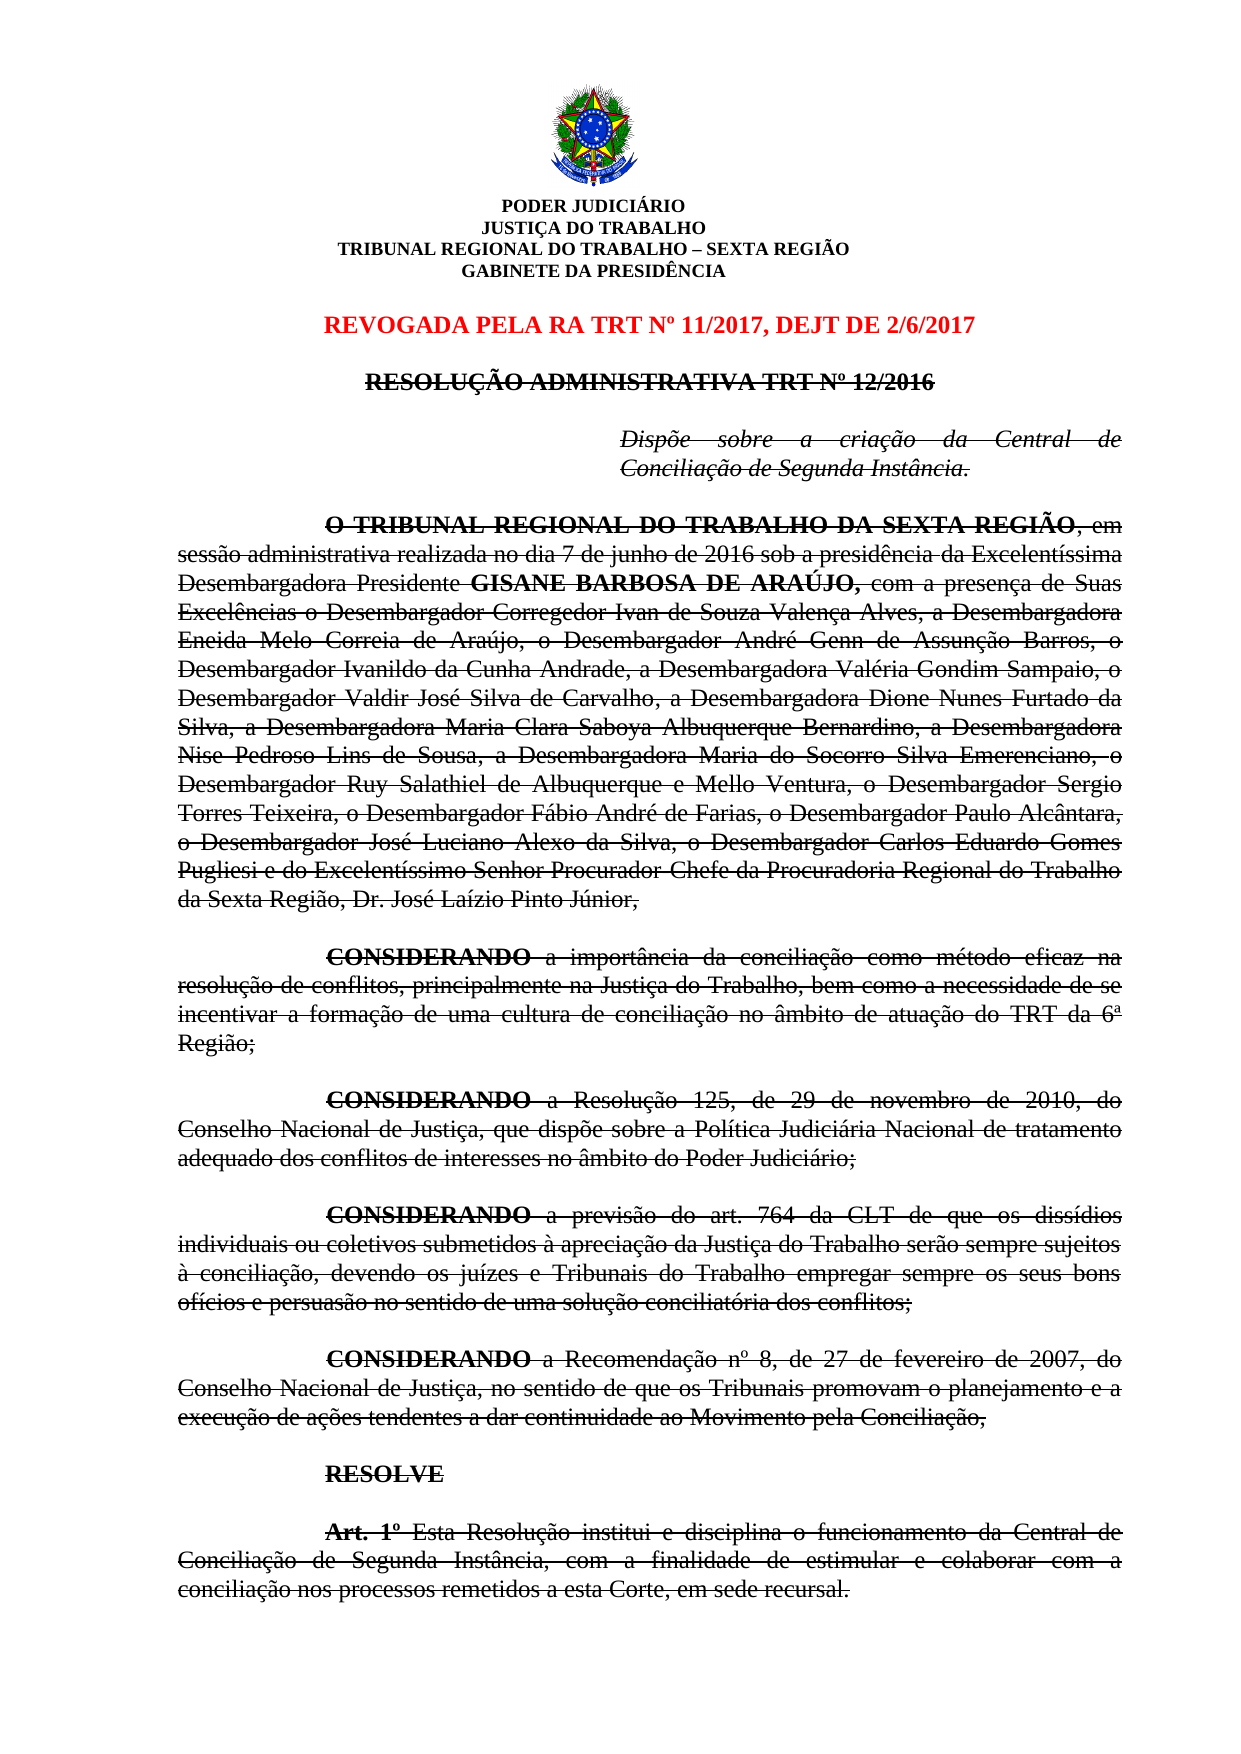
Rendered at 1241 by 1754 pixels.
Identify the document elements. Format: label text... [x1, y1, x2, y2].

text RESOLVE [251, 1459, 1122, 1488]
text O TRIBUNAL REGIONAL DO TRABALHO DA SEXTA REGIÃO, em sessão administrativa realizada no dia 7 de junho de 2016 sob a presidência da Excelentíssima Desembargadora Presidente GISANE BARBOSA DE ARAÚJO, com a presença de Suas Excelências o Desembargador Corregedor Ivan de Souza Valença Alves, a Desembargadora Eneida Melo Correia de Araújo, o Desembargador André Genn de Assunção Barros, o Desembargador Ivanildo da Cunha Andrade, a Desembargadora Valéria Gondim Sampaio, o Desembargador Valdir José Silva de Carvalho, a Desembargadora Dione Nunes Furtado da Silva, a Desembargadora Maria Clara Saboya Albuquerque Bernardino, a Desembargadora Nise Pedroso Lins de Sousa, a Desembargadora Maria do Socorro Silva Emerenciano, o Desembargador Ruy Salathiel de Albuquerque e Mello Ventura, o Desembargador Sergio Torres Teixeira, o Desembargador Fábio André de Farias, o Desembargador Paulo Alcântara, o Desembargador José Luciano Alexo da Silva, o Desembargador Carlos Eduardo Gomes Pugliesi e do Excelentíssimo Senhor Procurador-Chefe da Procuradoria Regional do Trabalho da Sexta Região, Dr. José Laízio Pinto Júnior, [177, 671, 1122, 699]
text CONSIDERANDO a Resolução 125, de 29 de novembro de 2010, do Conselho Nacional de Justiça, que dispõe sobre a Política Judiciária Nacional de tratamento adequado dos conflitos de interesses no âmbito do Poder Judiciário; [177, 1131, 1122, 1172]
picture [547, 81, 640, 188]
text CONSIDERANDO a importância da conciliação como método eficaz na resolução de conflitos, principalmente na Justiça do Trabalho, bem como a necessidade de se incentivar a formação de uma cultura de conciliação no âmbito de atuação do TRT da 6ª Região; [177, 988, 1122, 1015]
text CONSIDERANDO a Recomendação nº 8, de 27 de fevereiro de 2007, do Conselho Nacional de Justiça, no sentido de que os Tribunais promovam o planejamento e a execução de ações tendentes a dar continuidade ao Movimento pela Conciliação, [177, 1344, 1122, 1389]
text CONSIDERANDO a importância da conciliação como método eficaz na resolução de conflitos, principalmente na Justiça do Trabalho, bem como a necessidade de se incentivar a formação de uma cultura de conciliação no âmbito de atuação do TRT da 6ª Região; [177, 942, 1122, 986]
text RESOLUÇÃO ADMINISTRATIVA TRT Nº 12/2016 [177, 367, 1122, 396]
text O TRIBUNAL REGIONAL DO TRABALHO DA SEXTA REGIÃO, em sessão administrativa realizada no dia 7 de junho de 2016 sob a presidência da Excelentíssima Desembargadora Presidente GISANE BARBOSA DE ARAÚJO, com a presença de Suas Excelências o Desembargador Corregedor Ivan de Souza Valença Alves, a Desembargadora Eneida Melo Correia de Araújo, o Desembargador André Genn de Assunção Barros, o Desembargador Ivanildo da Cunha Andrade, a Desembargadora Valéria Gondim Sampaio, o Desembargador Valdir José Silva de Carvalho, a Desembargadora Dione Nunes Furtado da Silva, a Desembargadora Maria Clara Saboya Albuquerque Bernardino, a Desembargadora Nise Pedroso Lins de Sousa, a Desembargadora Maria do Socorro Silva Emerenciano, o Desembargador Ruy Salathiel de Albuquerque e Mello Ventura, o Desembargador Sergio Torres Teixeira, o Desembargador Fábio André de Farias, o Desembargador Paulo Alcântara, o Desembargador José Luciano Alexo da Silva, o Desembargador Carlos Eduardo Gomes Pugliesi e do Excelentíssimo Senhor Procurador-Chefe da Procuradoria Regional do Trabalho da Sexta Região, Dr. José Laízio Pinto Júnior, [177, 728, 1122, 756]
text O TRIBUNAL REGIONAL DO TRABALHO DA SEXTA REGIÃO, em sessão administrativa realizada no dia 7 de junho de 2016 sob a presidência da Excelentíssima Desembargadora Presidente GISANE BARBOSA DE ARAÚJO, com a presença de Suas Excelências o Desembargador Corregedor Ivan de Souza Valença Alves, a Desembargadora Eneida Melo Correia de Araújo, o Desembargador André Genn de Assunção Barros, o Desembargador Ivanildo da Cunha Andrade, a Desembargadora Valéria Gondim Sampaio, o Desembargador Valdir José Silva de Carvalho, a Desembargadora Dione Nunes Furtado da Silva, a Desembargadora Maria Clara Saboya Albuquerque Bernardino, a Desembargadora Nise Pedroso Lins de Sousa, a Desembargadora Maria do Socorro Silva Emerenciano, o Desembargador Ruy Salathiel de Albuquerque e Mello Ventura, o Desembargador Sergio Torres Teixeira, o Desembargador Fábio André de Farias, o Desembargador Paulo Alcântara, o Desembargador José Luciano Alexo da Silva, o Desembargador Carlos Eduardo Gomes Pugliesi e do Excelentíssimo Senhor Procurador-Chefe da Procuradoria Regional do Trabalho da Sexta Região, Dr. José Laízio Pinto Júnior, [177, 843, 1122, 871]
text O TRIBUNAL REGIONAL DO TRABALHO DA SEXTA REGIÃO, em sessão administrativa realizada no dia 7 de junho de 2016 sob a presidência da Excelentíssima Desembargadora Presidente GISANE BARBOSA DE ARAÚJO, com a presença de Suas Excelências o Desembargador Corregedor Ivan de Souza Valença Alves, a Desembargadora Eneida Melo Correia de Araújo, o Desembargador André Genn de Assunção Barros, o Desembargador Ivanildo da Cunha Andrade, a Desembargadora Valéria Gondim Sampaio, o Desembargador Valdir José Silva de Carvalho, a Desembargadora Dione Nunes Furtado da Silva, a Desembargadora Maria Clara Saboya Albuquerque Bernardino, a Desembargadora Nise Pedroso Lins de Sousa, a Desembargadora Maria do Socorro Silva Emerenciano, o Desembargador Ruy Salathiel de Albuquerque e Mello Ventura, o Desembargador Sergio Torres Teixeira, o Desembargador Fábio André de Farias, o Desembargador Paulo Alcântara, o Desembargador José Luciano Alexo da Silva, o Desembargador Carlos Eduardo Gomes Pugliesi e do Excelentíssimo Senhor Procurador-Chefe da Procuradoria Regional do Trabalho da Sexta Região, Dr. José Laízio Pinto Júnior, [177, 511, 1122, 584]
text Dispõe sobre a criação da Central de Conciliação de Segunda Instância. [620, 424, 1122, 440]
text Art. 1º Esta Resolução institui e disciplina o funcionamento da Central de Conciliação de Segunda Instância, com a finalidade de estimular e colaborar com a conciliação nos processos remetidos a esta Corte, em sede recursal. [177, 1517, 1122, 1561]
text CONSIDERANDO a Resolução 125, de 29 de novembro de 2010, do Conselho Nacional de Justiça, que dispõe sobre a Política Judiciária Nacional de tratamento adequado dos conflitos de interesses no âmbito do Poder Judiciário; [177, 1086, 1122, 1130]
text REVOGADA PELA RA TRT Nº 11/2017, DEJT DE 2/6/2017 [177, 310, 1122, 338]
text Dispõe sobre a criação da Central de Conciliação de Segunda Instância. [620, 441, 1122, 482]
text O TRIBUNAL REGIONAL DO TRABALHO DA SEXTA REGIÃO, em sessão administrativa realizada no dia 7 de junho de 2016 sob a presidência da Excelentíssima Desembargadora Presidente GISANE BARBOSA DE ARAÚJO, com a presença de Suas Excelências o Desembargador Corregedor Ivan de Souza Valença Alves, a Desembargadora Eneida Melo Correia de Araújo, o Desembargador André Genn de Assunção Barros, o Desembargador Ivanildo da Cunha Andrade, a Desembargadora Valéria Gondim Sampaio, o Desembargador Valdir José Silva de Carvalho, a Desembargadora Dione Nunes Furtado da Silva, a Desembargadora Maria Clara Saboya Albuquerque Bernardino, a Desembargadora Nise Pedroso Lins de Sousa, a Desembargadora Maria do Socorro Silva Emerenciano, o Desembargador Ruy Salathiel de Albuquerque e Mello Ventura, o Desembargador Sergio Torres Teixeira, o Desembargador Fábio André de Farias, o Desembargador Paulo Alcântara, o Desembargador José Luciano Alexo da Silva, o Desembargador Carlos Eduardo Gomes Pugliesi e do Excelentíssimo Senhor Procurador-Chefe da Procuradoria Regional do Trabalho da Sexta Região, Dr. José Laízio Pinto Júnior, [177, 642, 1122, 670]
text O TRIBUNAL REGIONAL DO TRABALHO DA SEXTA REGIÃO, em sessão administrativa realizada no dia 7 de junho de 2016 sob a presidência da Excelentíssima Desembargadora Presidente GISANE BARBOSA DE ARAÚJO, com a presença de Suas Excelências o Desembargador Corregedor Ivan de Souza Valença Alves, a Desembargadora Eneida Melo Correia de Araújo, o Desembargador André Genn de Assunção Barros, o Desembargador Ivanildo da Cunha Andrade, a Desembargadora Valéria Gondim Sampaio, o Desembargador Valdir José Silva de Carvalho, a Desembargadora Dione Nunes Furtado da Silva, a Desembargadora Maria Clara Saboya Albuquerque Bernardino, a Desembargadora Nise Pedroso Lins de Sousa, a Desembargadora Maria do Socorro Silva Emerenciano, o Desembargador Ruy Salathiel de Albuquerque e Mello Ventura, o Desembargador Sergio Torres Teixeira, o Desembargador Fábio André de Farias, o Desembargador Paulo Alcântara, o Desembargador José Luciano Alexo da Silva, o Desembargador Carlos Eduardo Gomes Pugliesi e do Excelentíssimo Senhor Procurador-Chefe da Procuradoria Regional do Trabalho da Sexta Região, Dr. José Laízio Pinto Júnior, [177, 613, 1122, 641]
text O TRIBUNAL REGIONAL DO TRABALHO DA SEXTA REGIÃO, em sessão administrativa realizada no dia 7 de junho de 2016 sob a presidência da Excelentíssima Desembargadora Presidente GISANE BARBOSA DE ARAÚJO, com a presença de Suas Excelências o Desembargador Corregedor Ivan de Souza Valença Alves, a Desembargadora Eneida Melo Correia de Araújo, o Desembargador André Genn de Assunção Barros, o Desembargador Ivanildo da Cunha Andrade, a Desembargadora Valéria Gondim Sampaio, o Desembargador Valdir José Silva de Carvalho, a Desembargadora Dione Nunes Furtado da Silva, a Desembargadora Maria Clara Saboya Albuquerque Bernardino, a Desembargadora Nise Pedroso Lins de Sousa, a Desembargadora Maria do Socorro Silva Emerenciano, o Desembargador Ruy Salathiel de Albuquerque e Mello Ventura, o Desembargador Sergio Torres Teixeira, o Desembargador Fábio André de Farias, o Desembargador Paulo Alcântara, o Desembargador José Luciano Alexo da Silva, o Desembargador Carlos Eduardo Gomes Pugliesi e do Excelentíssimo Senhor Procurador-Chefe da Procuradoria Regional do Trabalho da Sexta Região, Dr. José Laízio Pinto Júnior, [177, 815, 1122, 842]
text Art. 1º Esta Resolução institui e disciplina o funcionamento da Central de Conciliação de Segunda Instância, com a finalidade de estimular e colaborar com a conciliação nos processos remetidos a esta Corte, em sede recursal. [177, 1562, 1122, 1603]
text CONSIDERANDO a previsão do art. 764 da CLT de que os dissídios individuais ou coletivos submetidos à apreciação da Justiça do Trabalho serão sempre sujeitos à conciliação, devendo os juízes e Tribunais do Trabalho empregar sempre os seus bons ofícios e persuasão no sentido de uma solução conciliatória dos conflitos; [177, 1201, 1122, 1316]
text O TRIBUNAL REGIONAL DO TRABALHO DA SEXTA REGIÃO, em sessão administrativa realizada no dia 7 de junho de 2016 sob a presidência da Excelentíssima Desembargadora Presidente GISANE BARBOSA DE ARAÚJO, com a presença de Suas Excelências o Desembargador Corregedor Ivan de Souza Valença Alves, a Desembargadora Eneida Melo Correia de Araújo, o Desembargador André Genn de Assunção Barros, o Desembargador Ivanildo da Cunha Andrade, a Desembargadora Valéria Gondim Sampaio, o Desembargador Valdir José Silva de Carvalho, a Desembargadora Dione Nunes Furtado da Silva, a Desembargadora Maria Clara Saboya Albuquerque Bernardino, a Desembargadora Nise Pedroso Lins de Sousa, a Desembargadora Maria do Socorro Silva Emerenciano, o Desembargador Ruy Salathiel de Albuquerque e Mello Ventura, o Desembargador Sergio Torres Teixeira, o Desembargador Fábio André de Farias, o Desembargador Paulo Alcântara, o Desembargador José Luciano Alexo da Silva, o Desembargador Carlos Eduardo Gomes Pugliesi e do Excelentíssimo Senhor Procurador-Chefe da Procuradoria Regional do Trabalho da Sexta Região, Dr. José Laízio Pinto Júnior, [177, 700, 1122, 727]
text O TRIBUNAL REGIONAL DO TRABALHO DA SEXTA REGIÃO, em sessão administrativa realizada no dia 7 de junho de 2016 sob a presidência da Excelentíssima Desembargadora Presidente GISANE BARBOSA DE ARAÚJO, com a presença de Suas Excelências o Desembargador Corregedor Ivan de Souza Valença Alves, a Desembargadora Eneida Melo Correia de Araújo, o Desembargador André Genn de Assunção Barros, o Desembargador Ivanildo da Cunha Andrade, a Desembargadora Valéria Gondim Sampaio, o Desembargador Valdir José Silva de Carvalho, a Desembargadora Dione Nunes Furtado da Silva, a Desembargadora Maria Clara Saboya Albuquerque Bernardino, a Desembargadora Nise Pedroso Lins de Sousa, a Desembargadora Maria do Socorro Silva Emerenciano, o Desembargador Ruy Salathiel de Albuquerque e Mello Ventura, o Desembargador Sergio Torres Teixeira, o Desembargador Fábio André de Farias, o Desembargador Paulo Alcântara, o Desembargador José Luciano Alexo da Silva, o Desembargador Carlos Eduardo Gomes Pugliesi e do Excelentíssimo Senhor Procurador-Chefe da Procuradoria Regional do Trabalho da Sexta Região, Dr. José Laízio Pinto Júnior, [177, 757, 1122, 785]
text O TRIBUNAL REGIONAL DO TRABALHO DA SEXTA REGIÃO, em sessão administrativa realizada no dia 7 de junho de 2016 sob a presidência da Excelentíssima Desembargadora Presidente GISANE BARBOSA DE ARAÚJO, com a presença de Suas Excelências o Desembargador Corregedor Ivan de Souza Valença Alves, a Desembargadora Eneida Melo Correia de Araújo, o Desembargador André Genn de Assunção Barros, o Desembargador Ivanildo da Cunha Andrade, a Desembargadora Valéria Gondim Sampaio, o Desembargador Valdir José Silva de Carvalho, a Desembargadora Dione Nunes Furtado da Silva, a Desembargadora Maria Clara Saboya Albuquerque Bernardino, a Desembargadora Nise Pedroso Lins de Sousa, a Desembargadora Maria do Socorro Silva Emerenciano, o Desembargador Ruy Salathiel de Albuquerque e Mello Ventura, o Desembargador Sergio Torres Teixeira, o Desembargador Fábio André de Farias, o Desembargador Paulo Alcântara, o Desembargador José Luciano Alexo da Silva, o Desembargador Carlos Eduardo Gomes Pugliesi e do Excelentíssimo Senhor Procurador-Chefe da Procuradoria Regional do Trabalho da Sexta Região, Dr. José Laízio Pinto Júnior, [177, 872, 1122, 913]
text O TRIBUNAL REGIONAL DO TRABALHO DA SEXTA REGIÃO, em sessão administrativa realizada no dia 7 de junho de 2016 sob a presidência da Excelentíssima Desembargadora Presidente GISANE BARBOSA DE ARAÚJO, com a presença de Suas Excelências o Desembargador Corregedor Ivan de Souza Valença Alves, a Desembargadora Eneida Melo Correia de Araújo, o Desembargador André Genn de Assunção Barros, o Desembargador Ivanildo da Cunha Andrade, a Desembargadora Valéria Gondim Sampaio, o Desembargador Valdir José Silva de Carvalho, a Desembargadora Dione Nunes Furtado da Silva, a Desembargadora Maria Clara Saboya Albuquerque Bernardino, a Desembargadora Nise Pedroso Lins de Sousa, a Desembargadora Maria do Socorro Silva Emerenciano, o Desembargador Ruy Salathiel de Albuquerque e Mello Ventura, o Desembargador Sergio Torres Teixeira, o Desembargador Fábio André de Farias, o Desembargador Paulo Alcântara, o Desembargador José Luciano Alexo da Silva, o Desembargador Carlos Eduardo Gomes Pugliesi e do Excelentíssimo Senhor Procurador-Chefe da Procuradoria Regional do Trabalho da Sexta Região, Dr. José Laízio Pinto Júnior, [177, 786, 1122, 814]
text CONSIDERANDO a Recomendação nº 8, de 27 de fevereiro de 2007, do Conselho Nacional de Justiça, no sentido de que os Tribunais promovam o planejamento e a execução de ações tendentes a dar continuidade ao Movimento pela Conciliação, [177, 1390, 1122, 1431]
text O TRIBUNAL REGIONAL DO TRABALHO DA SEXTA REGIÃO, em sessão administrativa realizada no dia 7 de junho de 2016 sob a presidência da Excelentíssima Desembargadora Presidente GISANE BARBOSA DE ARAÚJO, com a presença de Suas Excelências o Desembargador Corregedor Ivan de Souza Valença Alves, a Desembargadora Eneida Melo Correia de Araújo, o Desembargador André Genn de Assunção Barros, o Desembargador Ivanildo da Cunha Andrade, a Desembargadora Valéria Gondim Sampaio, o Desembargador Valdir José Silva de Carvalho, a Desembargadora Dione Nunes Furtado da Silva, a Desembargadora Maria Clara Saboya Albuquerque Bernardino, a Desembargadora Nise Pedroso Lins de Sousa, a Desembargadora Maria do Socorro Silva Emerenciano, o Desembargador Ruy Salathiel de Albuquerque e Mello Ventura, o Desembargador Sergio Torres Teixeira, o Desembargador Fábio André de Farias, o Desembargador Paulo Alcântara, o Desembargador José Luciano Alexo da Silva, o Desembargador Carlos Eduardo Gomes Pugliesi e do Excelentíssimo Senhor Procurador-Chefe da Procuradoria Regional do Trabalho da Sexta Região, Dr. José Laízio Pinto Júnior, [177, 585, 1122, 612]
text CONSIDERANDO a importância da conciliação como método eficaz na resolução de conflitos, principalmente na Justiça do Trabalho, bem como a necessidade de se incentivar a formação de uma cultura de conciliação no âmbito de atuação do TRT da 6ª Região; [177, 1016, 1122, 1057]
